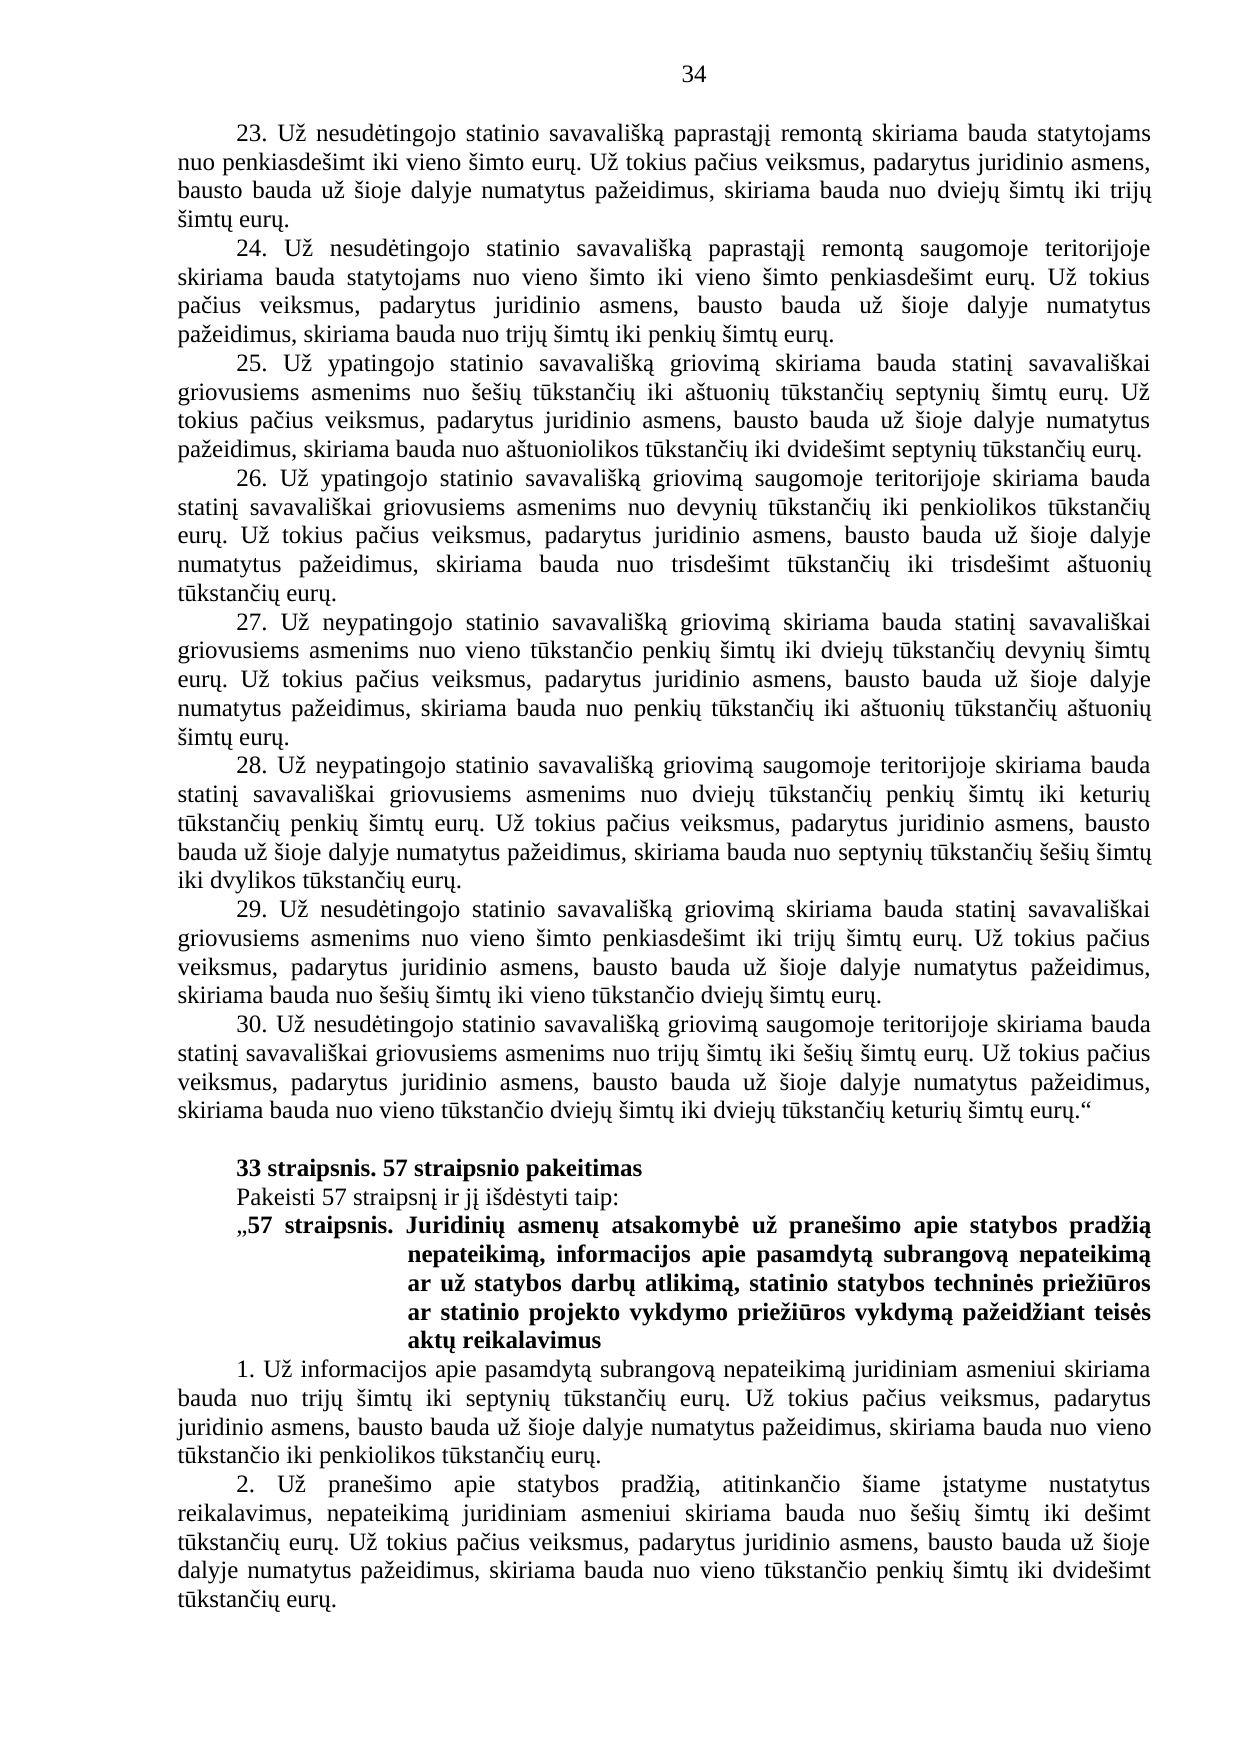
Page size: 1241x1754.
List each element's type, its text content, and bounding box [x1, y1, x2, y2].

text 23. Už nesudėtingojo statinio savavališką paprastąjį remontą skiriama bauda statytojams nuo penkiasdešimt iki vieno šimto eurų. Už tokius pačius veiksmus, padarytus juridinio asmens, bausto bauda už šioje dalyje numatytus pažeidimus, skiriama bauda nuo dviejų šimtų iki trijų šimtų eurų. [177, 118, 1152, 233]
text 24. Už nesudėtingojo statinio savavališką paprastąjį remontą saugomoje teritorijoje skiriama bauda statytojams nuo vieno šimto iki vieno šimto penkiasdešimt eurų. Už tokius pačius veiksmus, padarytus juridinio asmens, bausto bauda už šioje dalyje numatytus pažeidimus, skiriama bauda nuo trijų šimtų iki penkių šimtų eurų. [177, 233, 1152, 348]
text „57 straipsnis. Juridinių asmenų atsakomybė už pranešimo apie statybos pradžią nepateikimą, informacijos apie pasamdytą subrangovą nepateikimą ar už statybos darbų atlikimą, statinio statybos techninės priežiūros ar statinio projekto vykdymo priežiūros vykdymą pažeidžiant teisės aktų reikalavimus [236, 1211, 1152, 1354]
text 33 straipsnis. 57 straipsnio pakeitimas [236, 1153, 1152, 1182]
text 30. Už nesudėtingojo statinio savavališką griovimą saugomoje teritorijoje skiriama bauda statinį savavališkai griovusiems asmenims nuo trijų šimtų iki šešių šimtų eurų. Už tokius pačius veiksmus, padarytus juridinio asmens, bausto bauda už šioje dalyje numatytus pažeidimus, skiriama bauda nuo vieno tūkstančio dviejų šimtų iki dviejų tūkstančių keturių šimtų eurų.“ [177, 1009, 1152, 1124]
text 1. Už informacijos apie pasamdytą subrangovą nepateikimą juridiniam asmeniui skiriama bauda nuo trijų šimtų iki septynių tūkstančių eurų. Už tokius pačius veiksmus, padarytus juridinio asmens, bausto bauda už šioje dalyje numatytus pažeidimus, skiriama bauda nuo vieno tūkstančio iki penkiolikos tūkstančių eurų. [177, 1354, 1152, 1469]
text 28. Už neypatingojo statinio savavališką griovimą saugomoje teritorijoje skiriama bauda statinį savavališkai griovusiems asmenims nuo dviejų tūkstančių penkių šimtų iki keturių tūkstančių penkių šimtų eurų. Už tokius pačius veiksmus, padarytus juridinio asmens, bausto bauda už šioje dalyje numatytus pažeidimus, skiriama bauda nuo septynių tūkstančių šešių šimtų iki dvylikos tūkstančių eurų. [177, 751, 1152, 894]
text 26. Už ypatingojo statinio savavališką griovimą saugomoje teritorijoje skiriama bauda statinį savavališkai griovusiems asmenims nuo devynių tūkstančių iki penkiolikos tūkstančių eurų. Už tokius pačius veiksmus, padarytus juridinio asmens, bausto bauda už šioje dalyje numatytus pažeidimus, skiriama bauda nuo trisdešimt tūkstančių iki trisdešimt aštuonių tūkstančių eurų. [177, 463, 1152, 607]
text 2. Už pranešimo apie statybos pradžią, atitinkančio šiame įstatyme nustatytus reikalavimus, nepateikimą juridiniam asmeniui skiriama bauda nuo šešių šimtų iki dešimt tūkstančių eurų. Už tokius pačius veiksmus, padarytus juridinio asmens, bausto bauda už šioje dalyje numatytus pažeidimus, skiriama bauda nuo vieno tūkstančio penkių šimtų iki dvidešimt tūkstančių eurų. [177, 1469, 1152, 1613]
text 27. Už neypatingojo statinio savavališką griovimą skiriama bauda statinį savavališkai griovusiems asmenims nuo vieno tūkstančio penkių šimtų iki dviejų tūkstančių devynių šimtų eurų. Už tokius pačius veiksmus, padarytus juridinio asmens, bausto bauda už šioje dalyje numatytus pažeidimus, skiriama bauda nuo penkių tūkstančių iki aštuonių tūkstančių aštuonių šimtų eurų. [177, 607, 1152, 751]
text Pakeisti 57 straipsnį ir jį išdėstyti taip: [177, 1182, 1152, 1211]
text 25. Už ypatingojo statinio savavališką griovimą skiriama bauda statinį savavališkai griovusiems asmenims nuo šešių tūkstančių iki aštuonių tūkstančių septynių šimtų eurų. Už tokius pačius veiksmus, padarytus juridinio asmens, bausto bauda už šioje dalyje numatytus pažeidimus, skiriama bauda nuo aštuoniolikos tūkstančių iki dvidešimt septynių tūkstančių eurų. [177, 348, 1152, 463]
text 29. Už nesudėtingojo statinio savavališką griovimą skiriama bauda statinį savavališkai griovusiems asmenims nuo vieno šimto penkiasdešimt iki trijų šimtų eurų. Už tokius pačius veiksmus, padarytus juridinio asmens, bausto bauda už šioje dalyje numatytus pažeidimus, skiriama bauda nuo šešių šimtų iki vieno tūkstančio dviejų šimtų eurų. [177, 894, 1152, 1009]
